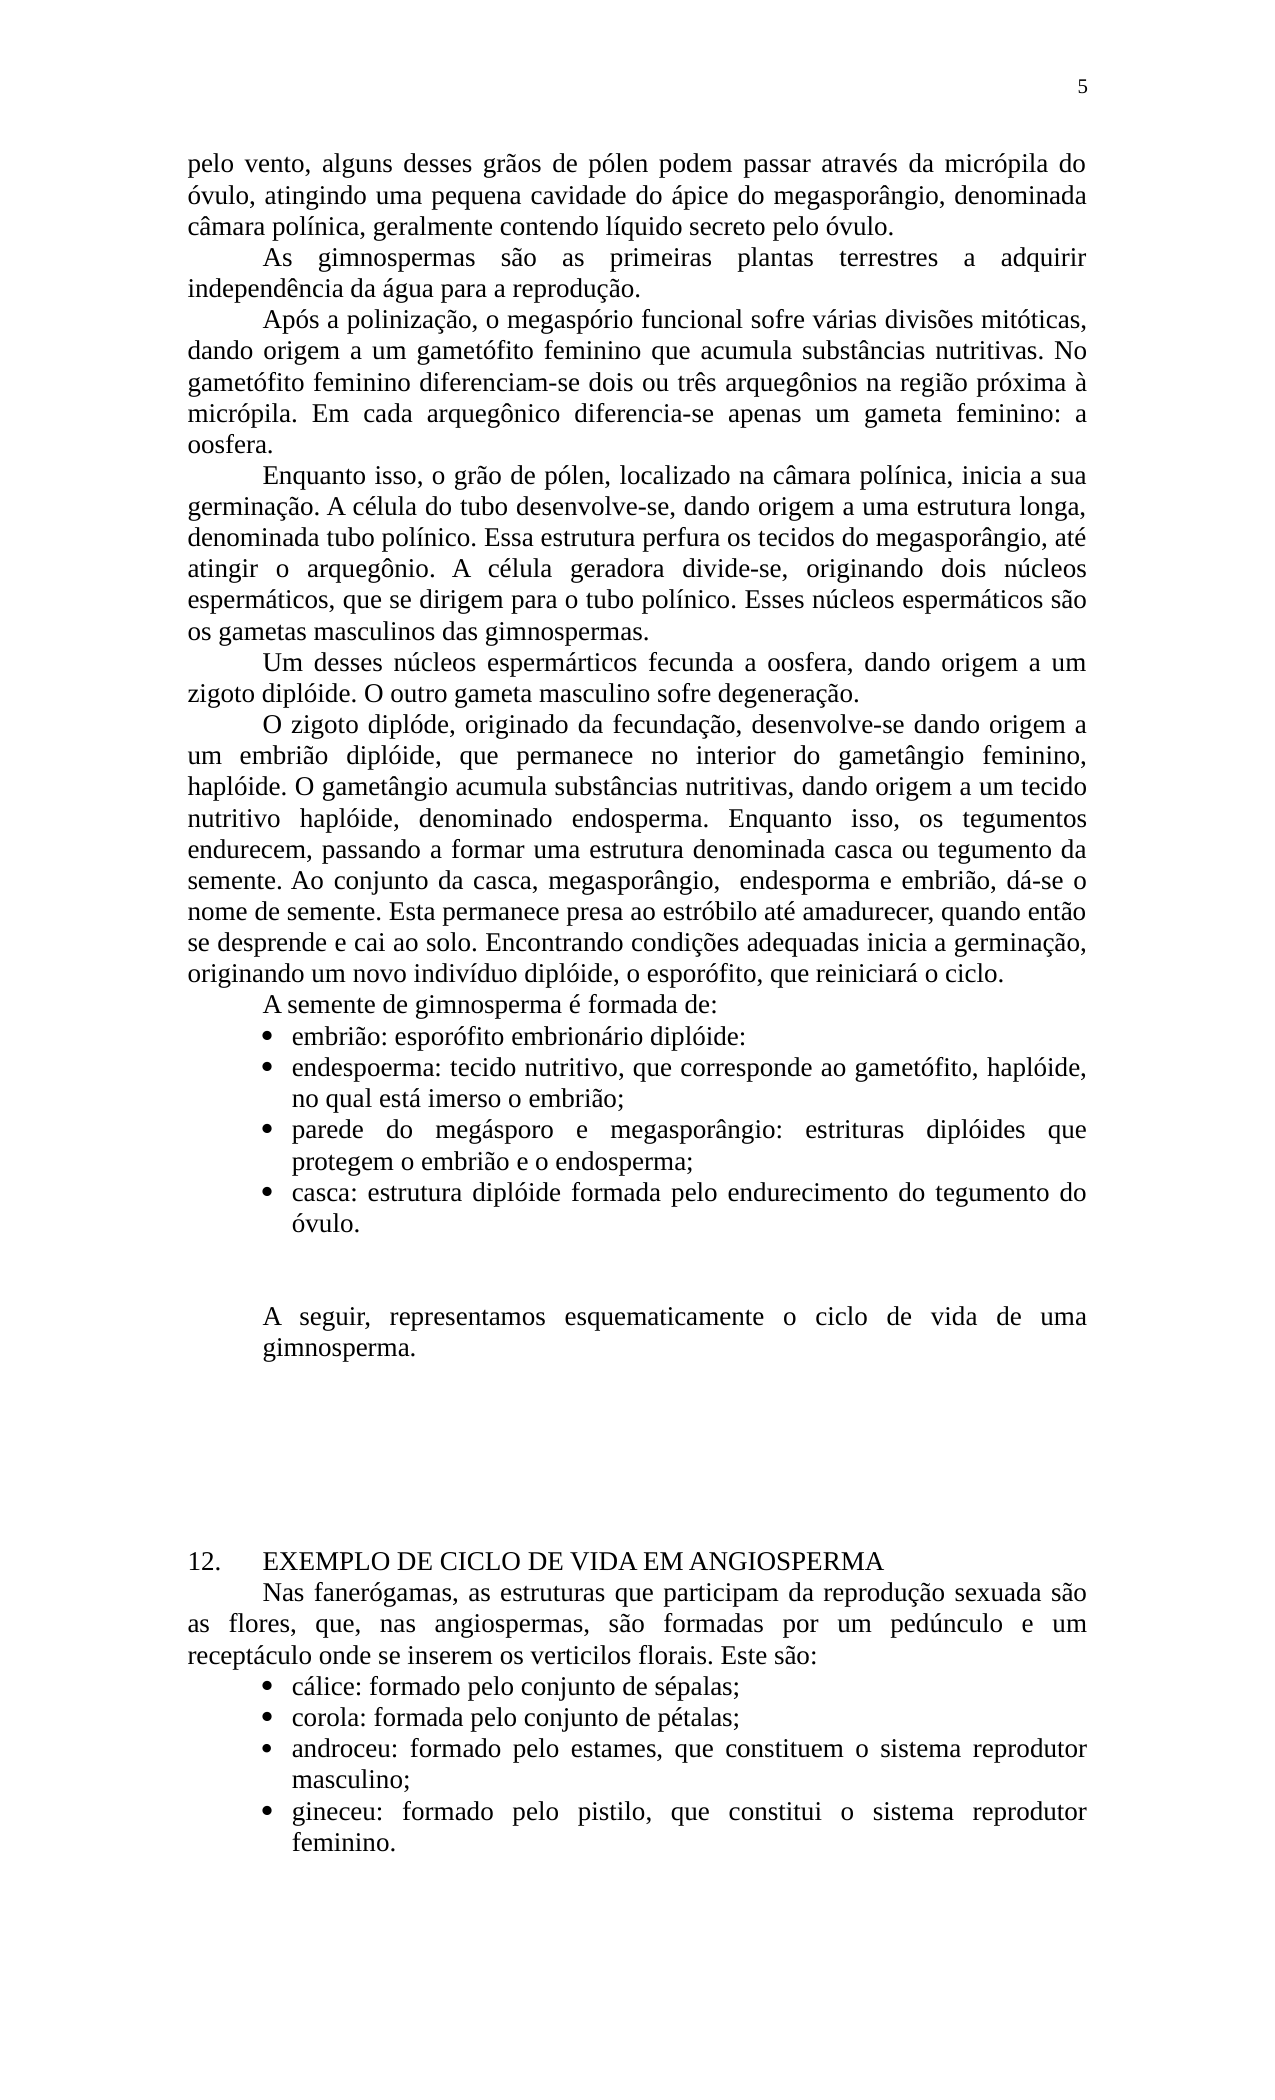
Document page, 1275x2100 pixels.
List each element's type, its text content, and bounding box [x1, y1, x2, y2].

text Nas fanerógamas, as estruturas que participam da reprodução sexuada são as flores, que, nas angiospermas, são formadas por um pedúnculo e um receptáculo onde se inserem os verticilos florais. Este são: [187, 1576, 1088, 1670]
text Após a polinização, o megaspório funcional sofre várias divisões mitóticas, dando origem a um gametófito feminino que acumula substâncias nutritivas. No gametófito feminino diferenciam-se dois ou três arquegônios na região próxima à micrópila. Em cada arquegônico diferencia-se apenas um gameta feminino: a oosfera. [187, 303, 1088, 459]
text Enquanto isso, o grão de pólen, localizado na câmara polínica, inicia a sua germinação. A célula do tubo desenvolve-se, dando origem a uma estrutura longa, denominada tubo polínico. Essa estrutura perfura os tecidos do megasporângio, até atingir o arquegônio. A célula geradora divide-se, originando dois núcleos espermáticos, que se dirigem para o tubo polínico. Esses núcleos espermáticos são os gametas masculinos das gimnospermas. [187, 459, 1088, 646]
list androceu: formado pelo estames, que constituem o sistema reprodutor masculino; [262, 1732, 1088, 1795]
list corola: formada pelo conjunto de pétalas; [262, 1701, 1088, 1732]
text A semente de gimnosperma é formada de: [187, 988, 1088, 1020]
list casca: estrutura diplóide formada pelo endurecimento do tegumento do óvulo. [262, 1176, 1088, 1238]
text Um desses núcleos espermárticos fecunda a oosfera, dando origem a um zigoto diplóide. O outro gameta masculino sofre degeneração. [187, 646, 1088, 708]
text A seguir, representamos esquematicamente o ciclo de vida de uma gimnosperma. [262, 1300, 1088, 1363]
list EXEMPLO DE CICLO DE VIDA EM ANGIOSPERMA [187, 1545, 1088, 1576]
text pelo vento, alguns desses grãos de pólen podem passar através da micrópila do óvulo, atingindo uma pequena cavidade do ápice do megasporângio, denominada câmara polínica, geralmente contendo líquido secreto pelo óvulo. [187, 148, 1088, 241]
list parede do megásporo e megasporângio: estrituras diplóides que protegem o embrião e o endosperma; [262, 1113, 1088, 1176]
list embrião: esporófito embrionário diplóide: [262, 1020, 1088, 1051]
text As gimnospermas são as primeiras plantas terrestres a adquirir independência da água para a reprodução. [187, 241, 1088, 303]
list cálice: formado pelo conjunto de sépalas; [262, 1670, 1088, 1701]
list gineceu: formado pelo pistilo, que constitui o sistema reprodutor feminino. [262, 1795, 1088, 1857]
text O zigoto diplóde, originado da fecundação, desenvolve-se dando origem a um embrião diplóide, que permanece no interior do gametângio feminino, haplóide. O gametângio acumula substâncias nutritivas, dando origem a um tecido nutritivo haplóide, denominado endosperma. Enquanto isso, os tegumentos endurecem, passando a formar uma estrutura denominada casca ou tegumento da semente. Ao conjunto da casca, megasporângio, endesporma e embrião, dá-se o nome de semente. Esta permanece presa ao estróbilo até amadurecer, quando então se desprende e cai ao solo. Encontrando condições adequadas inicia a germinação, originando um novo indivíduo diplóide, o esporófito, que reiniciará o ciclo. [187, 708, 1088, 988]
list endespoerma: tecido nutritivo, que corresponde ao gametófito, haplóide, no qual está imerso o embrião; [262, 1051, 1088, 1113]
